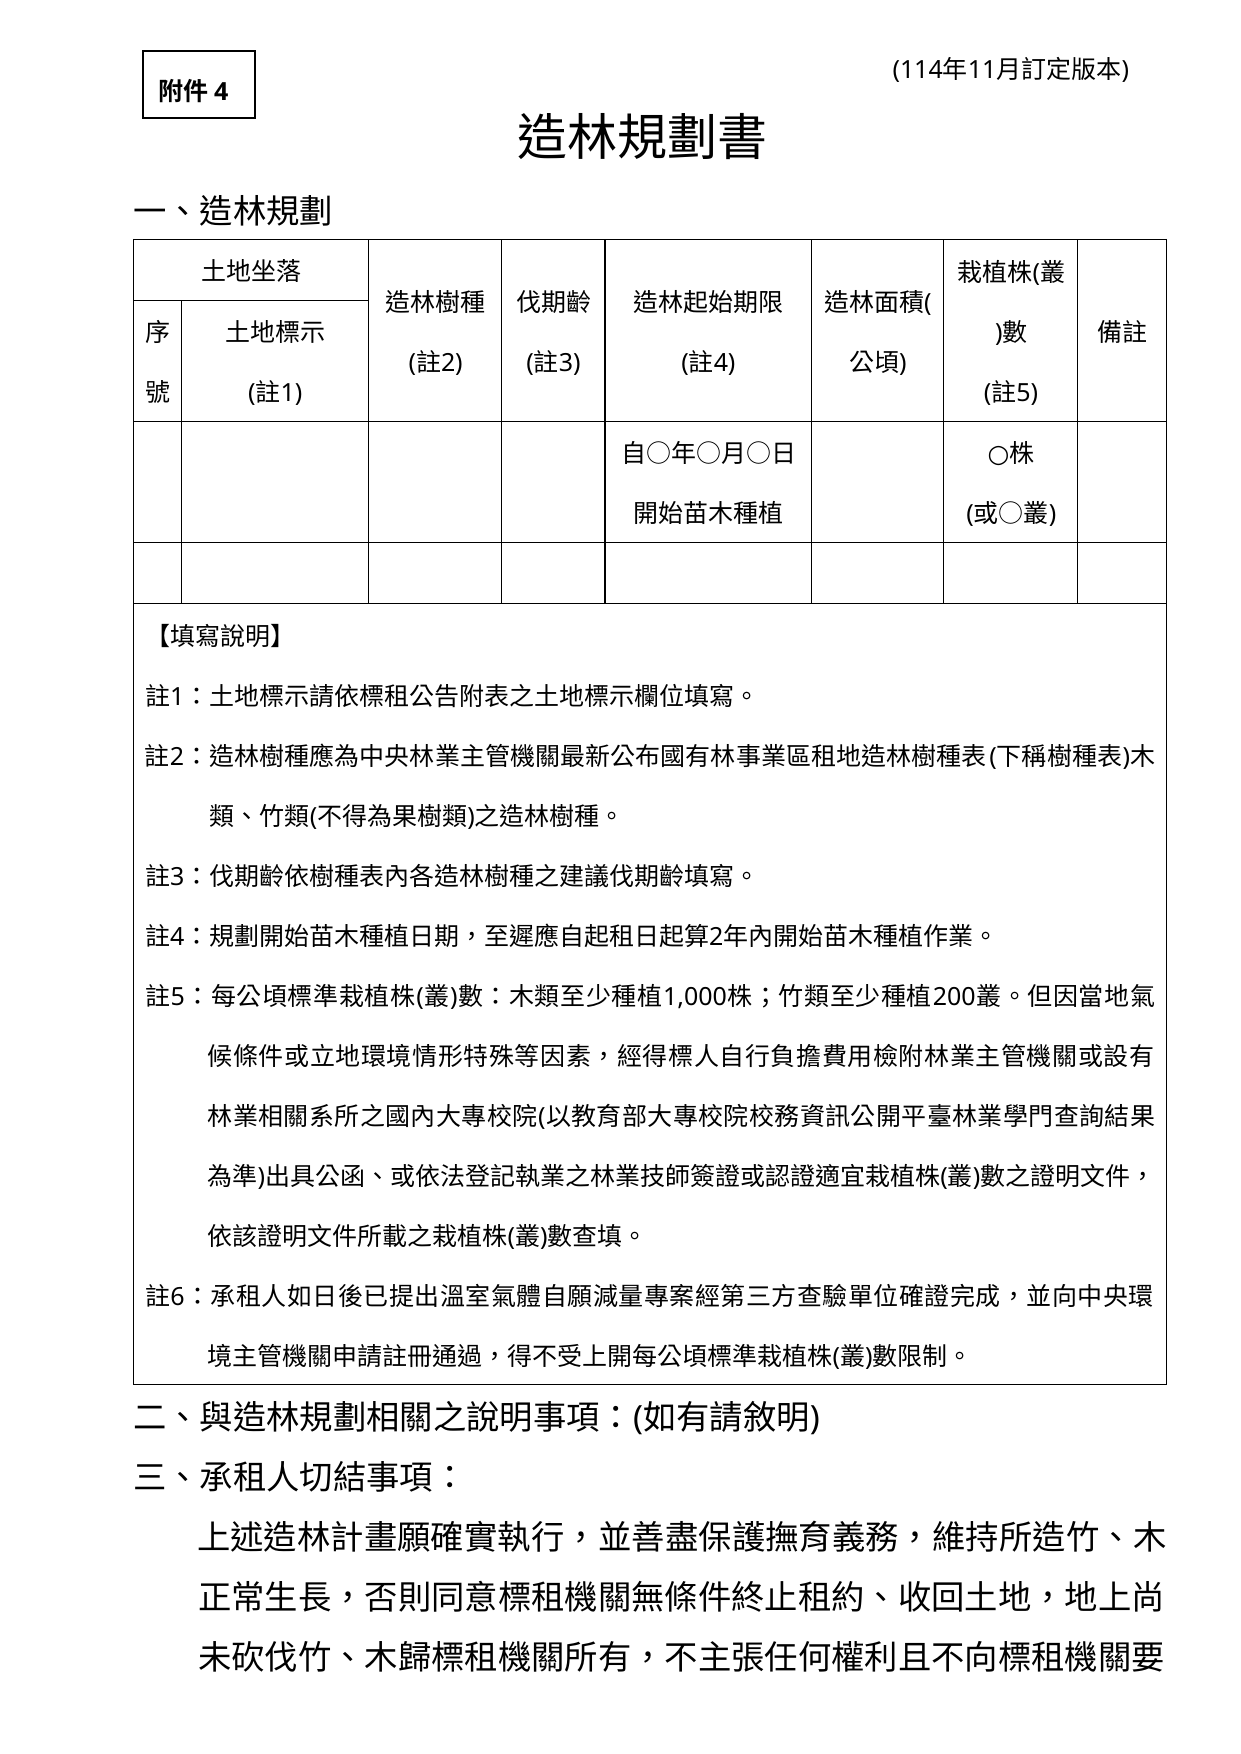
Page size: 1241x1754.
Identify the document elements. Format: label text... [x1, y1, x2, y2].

table_header 伐期齡 (註3) [502, 240, 604, 421]
table_header 造林面積(公頃) [812, 240, 943, 421]
table_cell [369, 422, 501, 542]
table_cell [606, 543, 811, 603]
table_cell [502, 422, 604, 542]
table_cell [944, 543, 1077, 603]
text 造林規劃書 [133, 89, 1152, 179]
table_cell [369, 543, 501, 603]
text 一、造林規劃 [133, 179, 1152, 239]
text (114年11月訂定版本) [892, 37, 1157, 89]
text 附件 4 [158, 58, 240, 111]
table_cell 【填寫說明】 註1：土地標示請依標租公告附表之土地標示欄位填寫。 註2：造林樹種應為中央林業主管機關最新公布國有林事業區租地造林樹種表(下稱樹種表)木類、竹類(不得為果樹類)之造林樹種。 註3：伐期齡依樹種表內各造林樹種之建議伐期齡填寫。 註4：規劃開始苗木種植日期，至遲應自起租日起算2年內開始苗木種植作業。 註5：每公頃標準栽植株(叢)數：木類至少種植1,000株；竹類至少種植200叢。但因當地氣候條件或立地環境情形特殊等因素，經得標人自行負擔費用檢附林業主管機關或設有林業相關系所之國內大專校院(以教育部大專校院校務資訊公開平臺林業學門查詢結果為準)出具公函、或依法登記執業之林業技師簽證或認證適宜栽植株(叢)數之證明文件，依該證明文件所載之栽植株(叢)數查填。 註6：承租人如日後已提出溫室氣體自願減量專案經第三方查驗單位確證完成，並向中央環境主管機關申請註冊通過，得不受上開每公頃標準栽植株(叢)數限制。 [134, 604, 1166, 1384]
table_cell [812, 422, 943, 542]
table_cell [134, 422, 181, 542]
table_cell 序號 [134, 301, 181, 421]
table_cell [182, 422, 368, 542]
table_cell [1078, 422, 1166, 542]
text 上述造林計畫願確實執行，並善盡保護撫育義務，維持所造竹、木正常生長，否則同意標租機關無條件終止租約、收回土地，地上尚未砍伐竹、木歸標租機關所有，不主張任何權利且不向標租機關要 [197, 1505, 1167, 1685]
table_cell [1078, 543, 1166, 603]
text 二、與造林規劃相關之說明事項：(如有請敘明) [133, 1385, 1152, 1445]
table_header 栽植株(叢)數 (註5) [944, 240, 1077, 421]
table_cell [502, 543, 604, 603]
table_cell 土地標示 (註1) [182, 301, 368, 421]
table_cell [182, 543, 368, 603]
table_cell 自○年○月○日開始苗木種植 [606, 422, 811, 542]
table_header 備註 [1078, 240, 1166, 421]
table_cell [134, 543, 181, 603]
table_header 土地坐落 [134, 240, 368, 300]
table_header 造林樹種 (註2) [369, 240, 501, 421]
table_cell [812, 543, 943, 603]
table_cell ○株 (或○叢) [944, 422, 1077, 542]
table_header 造林起始期限 (註4) [606, 240, 811, 421]
text 三、承租人切結事項： [133, 1445, 1152, 1505]
